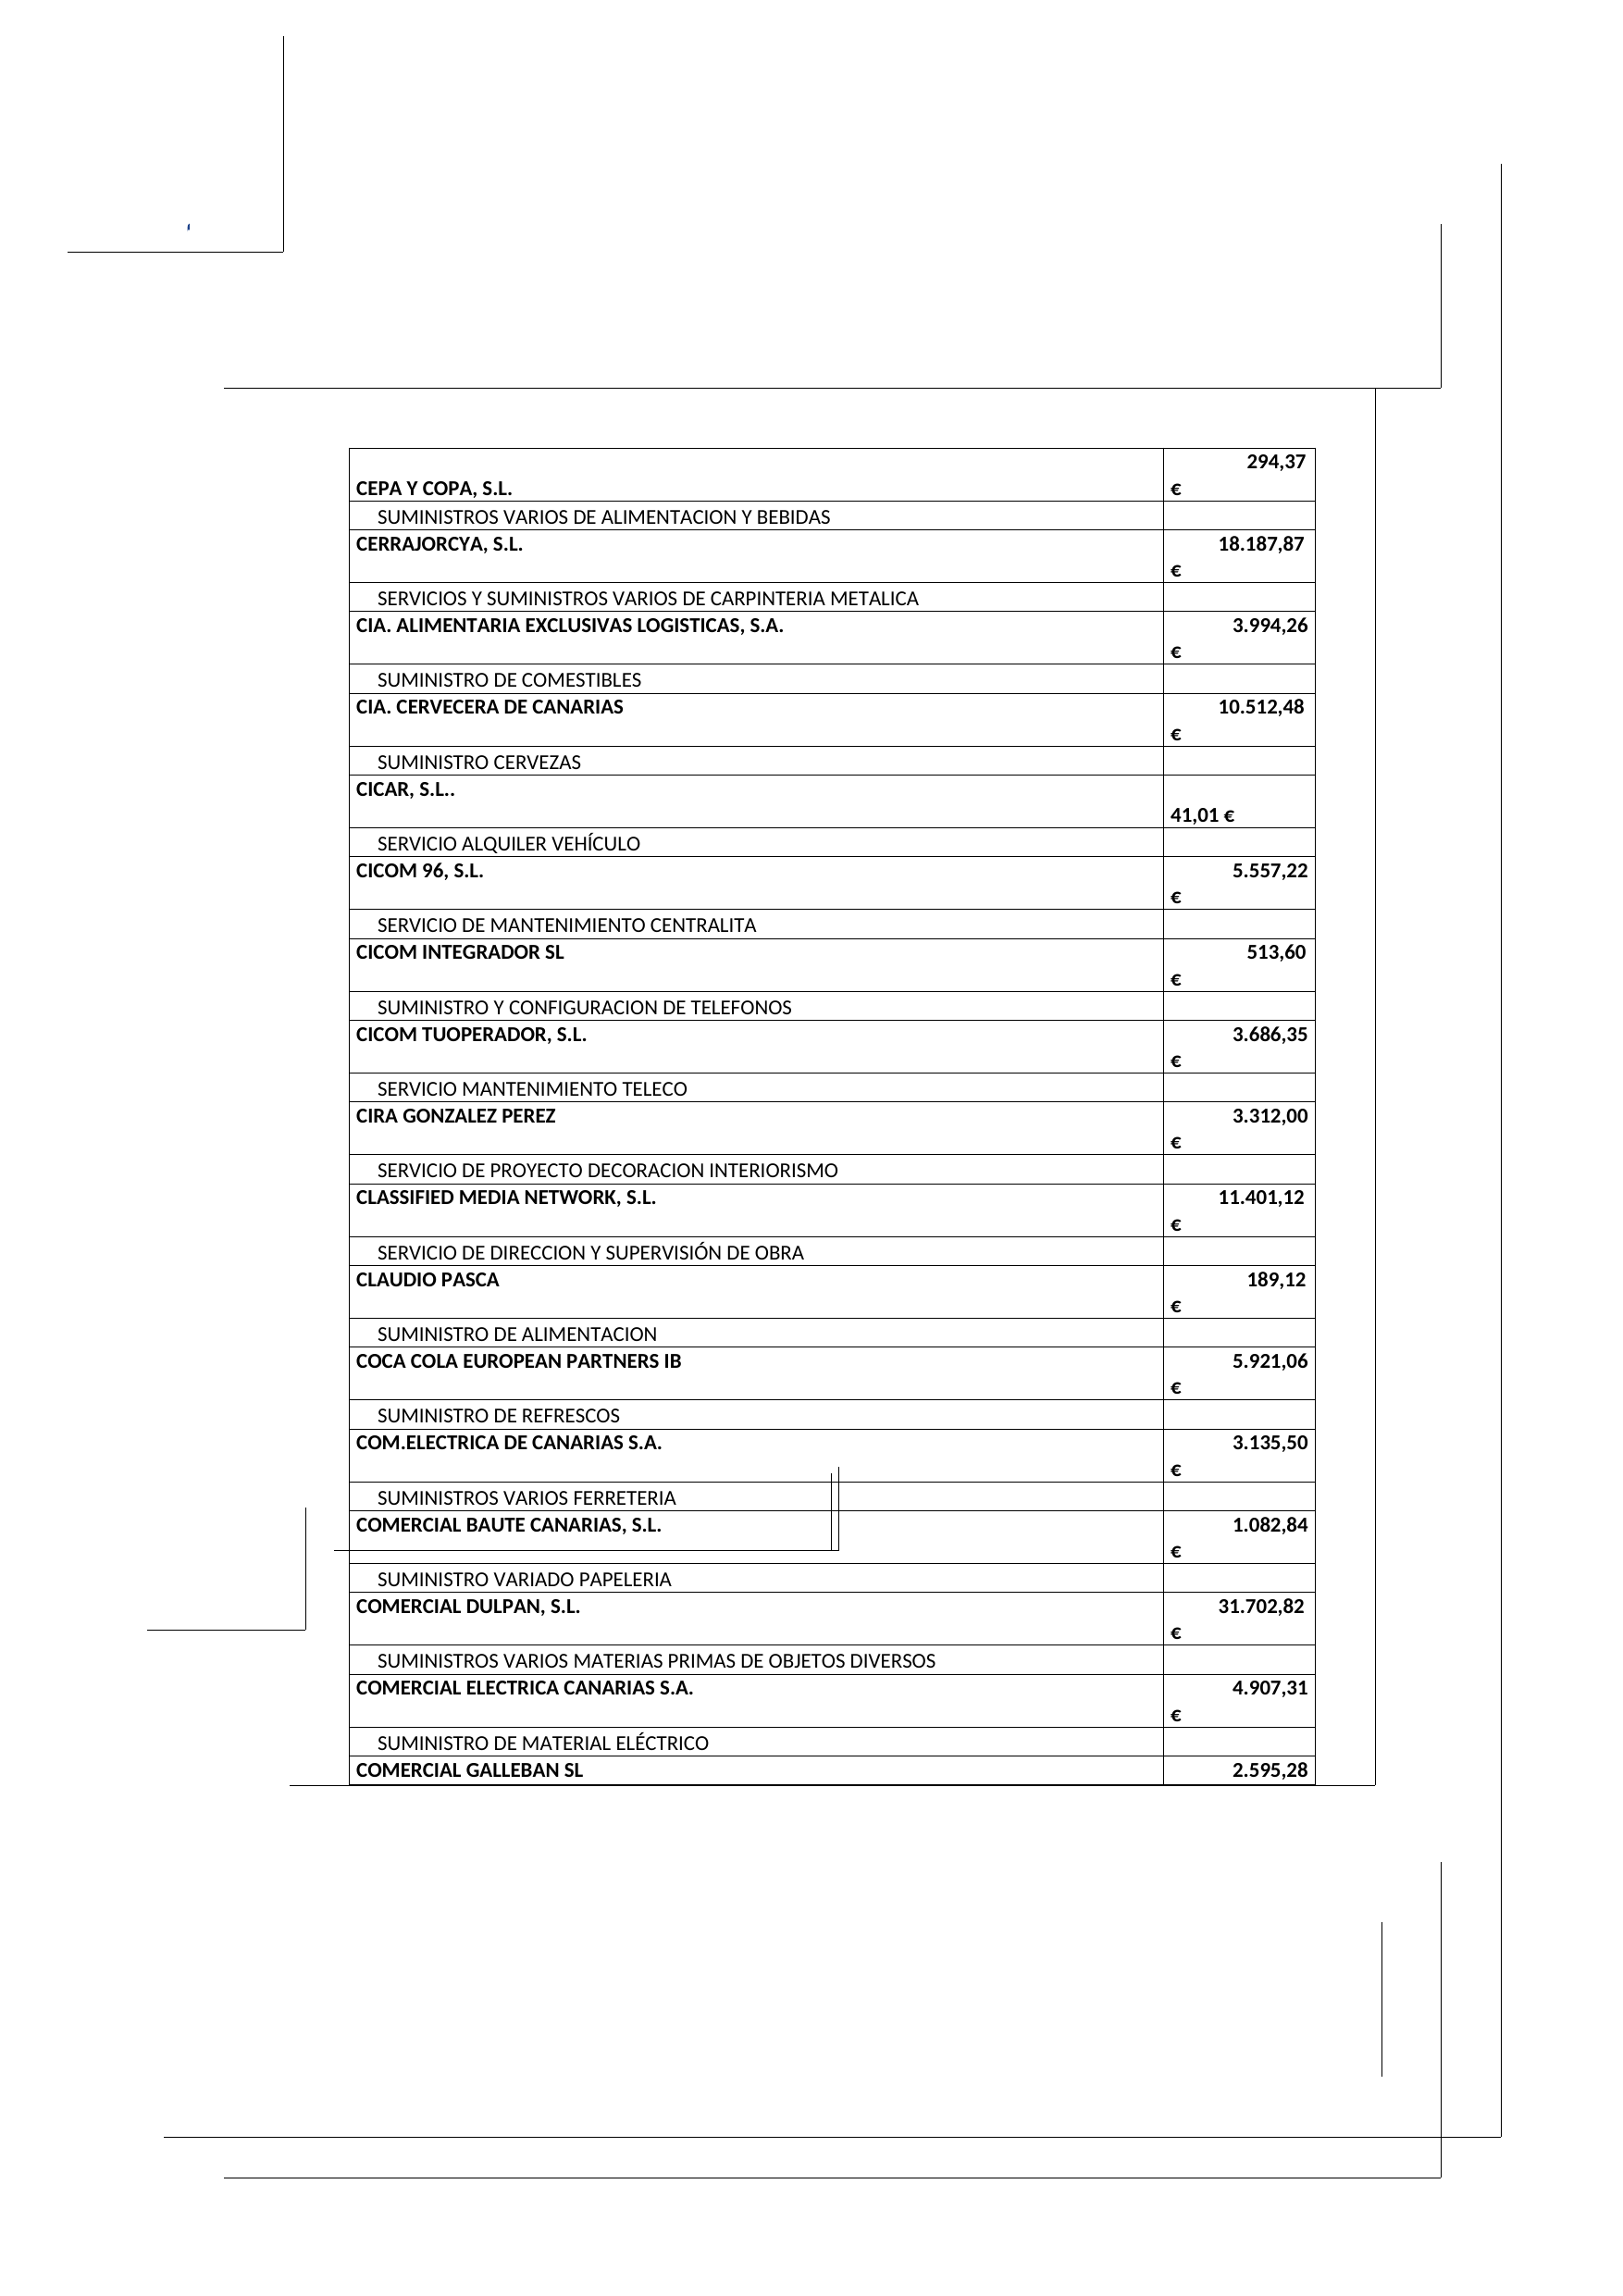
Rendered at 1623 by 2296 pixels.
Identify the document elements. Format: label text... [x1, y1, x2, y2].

table_cell [1164, 1564, 1315, 1592]
table_cell 3.312,00 € [1164, 1102, 1315, 1154]
table_cell CERRAJORCYA, S.L. [350, 530, 1163, 582]
table_cell SERVICIO DE PROYECTO DECORACION INTERIORISMO [350, 1155, 1163, 1183]
table_cell [1164, 1074, 1315, 1101]
table_cell 11.401,12 € [1164, 1185, 1315, 1236]
table_cell 3.994,26 € [1164, 612, 1315, 664]
table_cell SUMINISTRO DE REFRESCOS [350, 1400, 1163, 1428]
table_cell COCA COLA EUROPEAN PARTNERS IB [350, 1347, 1163, 1399]
table_cell 31.702,82 € [1164, 1593, 1315, 1644]
table_cell [1164, 1155, 1315, 1183]
table_cell SUMINISTROS VARIOS FERRETERIA [839, 1483, 1163, 1510]
table_cell SUMINISTRO DE COMESTIBLES [350, 664, 1163, 692]
table_cell COMERCIAL DULPAN, S.L. [350, 1593, 1163, 1644]
table_cell [1164, 664, 1315, 692]
table_cell 3.686,35 € [1164, 1021, 1315, 1073]
table_cell [1164, 1483, 1315, 1510]
table_cell CIA. CERVECERA DE CANARIAS [350, 694, 1163, 746]
table_cell COM.ELECTRICA DE CANARIAS S.A. [350, 1430, 1163, 1482]
table_cell [1164, 910, 1315, 937]
table_cell SERVICIOS Y SUMINISTROS VARIOS DE CARPINTERIA METALICA [350, 583, 1163, 611]
table_cell CEPA Y COPA, S.L. [350, 449, 1163, 501]
table_cell SUMINISTRO VARIADO PAPELERIA [350, 1564, 1163, 1592]
table_cell CICOM TUOPERADOR, S.L. [350, 1021, 1163, 1073]
table_cell SUMINISTROS VARIOS MATERIAS PRIMAS DE OBJETOS DIVERSOS [350, 1645, 1163, 1673]
table_cell 5.921,06 € [1164, 1347, 1315, 1399]
table_cell 1.082,84 € [1164, 1511, 1315, 1563]
table_cell [1164, 1319, 1315, 1347]
table_cell 5.557,22 € [1164, 857, 1315, 909]
table_cell SERVICIO MANTENIMIENTO TELECO [350, 1074, 1163, 1101]
table_cell 189,12 € [1164, 1266, 1315, 1318]
table_cell 2.595,28 [1164, 1756, 1315, 1784]
table_cell CLASSIFIED MEDIA NETWORK, S.L. [350, 1185, 1163, 1236]
table_cell CICAR, S.L.. [350, 776, 1163, 827]
table_cell [1164, 1645, 1315, 1673]
table_cell 18.187,87 € [1164, 530, 1315, 582]
table_cell CICOM INTEGRADOR SL [350, 939, 1163, 991]
table_cell COMERCIAL ELECTRICA CANARIAS S.A. [350, 1675, 1163, 1727]
table_cell COMERCIAL BAUTE CANARIAS, S.L. [350, 1511, 1163, 1563]
table_cell SUMINISTROS VARIOS DE ALIMENTACION Y BEBIDAS [350, 502, 1163, 529]
table_cell 10.512,48 € [1164, 694, 1315, 746]
table_cell 3.135,50 € [1164, 1430, 1315, 1482]
table_cell 4.907,31 € [1164, 1675, 1315, 1727]
table_cell [1164, 583, 1315, 611]
table_cell SERVICIO DE DIRECCION Y SUPERVISIÓN DE OBRA [350, 1237, 1163, 1265]
table_cell SUMINISTRO CERVEZAS [350, 747, 1163, 775]
table_cell [1164, 1400, 1315, 1428]
table_cell 513,60 € [1164, 939, 1315, 991]
table_cell [1164, 502, 1315, 529]
table_cell SUMINISTRO DE ALIMENTACION [350, 1319, 1163, 1347]
table_cell SERVICIO DE MANTENIMIENTO CENTRALITA [350, 910, 1163, 937]
table_cell SUMINISTRO DE MATERIAL ELÉCTRICO [350, 1728, 1163, 1756]
table_cell COMERCIAL GALLEBAN SL [350, 1756, 1163, 1784]
table_cell [1164, 828, 1315, 856]
table_cell [1164, 1237, 1315, 1265]
table_cell [1164, 747, 1315, 775]
table_cell CICOM 96, S.L. [350, 857, 1163, 909]
table_cell SERVICIO ALQUILER VEHÍCULO [350, 828, 1163, 856]
table_cell 294,37 € [1164, 449, 1315, 501]
table_cell [1164, 1728, 1315, 1756]
table_cell 41,01 € [1164, 776, 1315, 827]
table_cell CIRA GONZALEZ PEREZ [350, 1102, 1163, 1154]
table_cell CIA. ALIMENTARIA EXCLUSIVAS LOGISTICAS, S.A. [350, 612, 1163, 664]
table_cell [1164, 992, 1315, 1020]
table_cell CLAUDIO PASCA [350, 1266, 1163, 1318]
table_cell SUMINISTRO Y CONFIGURACION DE TELEFONOS [350, 992, 1163, 1020]
